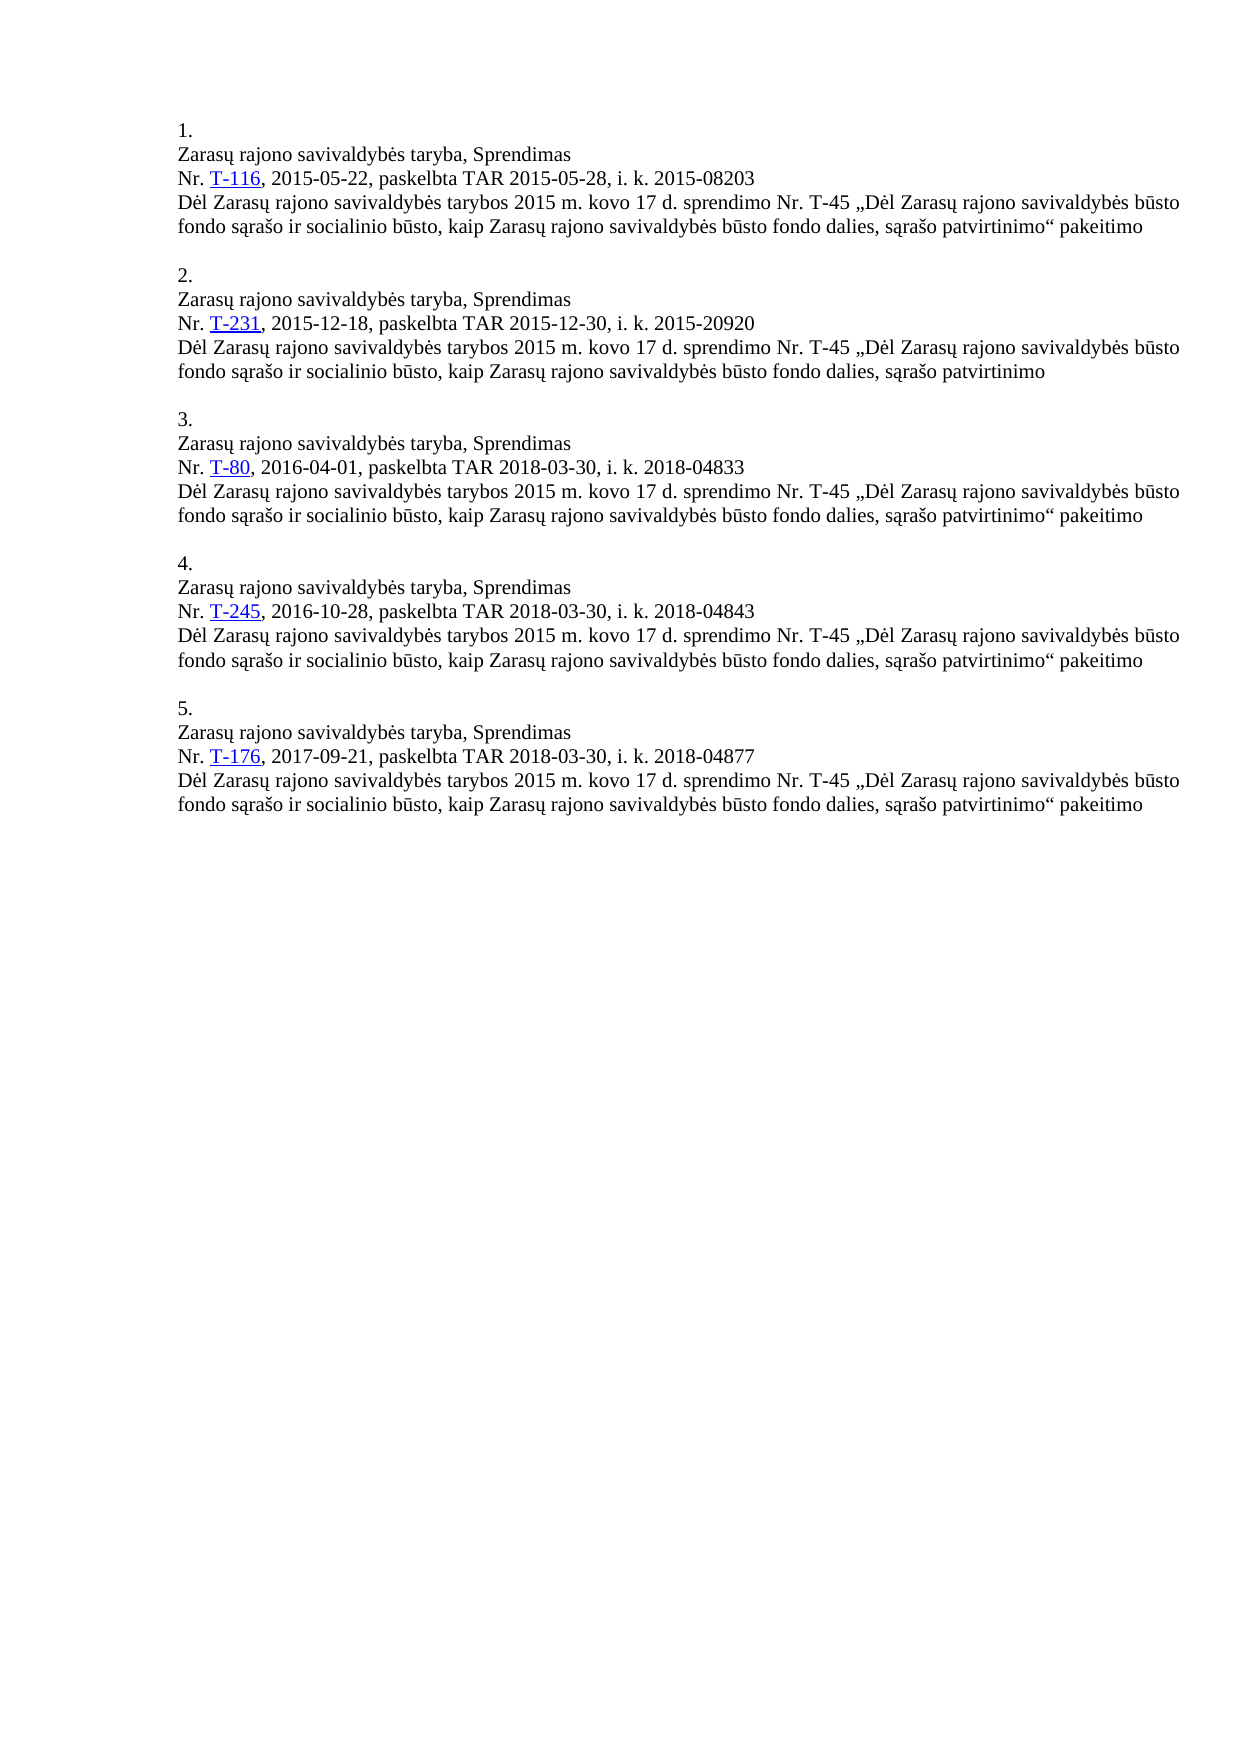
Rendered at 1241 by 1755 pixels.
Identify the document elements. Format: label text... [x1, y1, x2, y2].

text Zarasų rajono savivaldybės taryba, Sprendimas [177, 575, 1181, 599]
text Nr. T-231, 2015-12-18, paskelbta TAR 2015-12-30, i. k. 2015-20920 [177, 311, 1181, 335]
text 4. [177, 551, 1181, 575]
text 3. [177, 407, 1181, 431]
text 5. [177, 696, 1181, 720]
text 1. [177, 118, 1181, 142]
text Zarasų rajono savivaldybės taryba, Sprendimas [177, 142, 1181, 166]
text Zarasų rajono savivaldybės taryba, Sprendimas [177, 287, 1181, 311]
text Dėl Zarasų rajono savivaldybės tarybos 2015 m. kovo 17 d. sprendimo Nr. T-45 „Dėl Zarasų rajono savivaldybės būsto fondo sąrašo ir socialinio būsto, kaip Zarasų rajono savivaldybės būsto fondo dalies, sąrašo patvirtinimo“ pakeitimo [177, 479, 1181, 527]
text Dėl Zarasų rajono savivaldybės tarybos 2015 m. kovo 17 d. sprendimo Nr. T-45 „Dėl Zarasų rajono savivaldybės būsto fondo sąrašo ir socialinio būsto, kaip Zarasų rajono savivaldybės būsto fondo dalies, sąrašo patvirtinimo“ pakeitimo [177, 190, 1181, 238]
text Dėl Zarasų rajono savivaldybės tarybos 2015 m. kovo 17 d. sprendimo Nr. T-45 „Dėl Zarasų rajono savivaldybės būsto fondo sąrašo ir socialinio būsto, kaip Zarasų rajono savivaldybės būsto fondo dalies, sąrašo patvirtinimo“ pakeitimo [177, 768, 1181, 816]
text Nr. T-176, 2017-09-21, paskelbta TAR 2018-03-30, i. k. 2018-04877 [177, 744, 1181, 768]
text Dėl Zarasų rajono savivaldybės tarybos 2015 m. kovo 17 d. sprendimo Nr. T-45 „Dėl Zarasų rajono savivaldybės būsto fondo sąrašo ir socialinio būsto, kaip Zarasų rajono savivaldybės būsto fondo dalies, sąrašo patvirtinimo“ pakeitimo [177, 623, 1181, 672]
text Nr. T-245, 2016-10-28, paskelbta TAR 2018-03-30, i. k. 2018-04843 [177, 599, 1181, 623]
text Nr. T-116, 2015-05-22, paskelbta TAR 2015-05-28, i. k. 2015-08203 [177, 166, 1181, 190]
text 2. [177, 262, 1181, 287]
text Zarasų rajono savivaldybės taryba, Sprendimas [177, 720, 1181, 744]
text Zarasų rajono savivaldybės taryba, Sprendimas [177, 431, 1181, 455]
text Dėl Zarasų rajono savivaldybės tarybos 2015 m. kovo 17 d. sprendimo Nr. T-45 „Dėl Zarasų rajono savivaldybės būsto fondo sąrašo ir socialinio būsto, kaip Zarasų rajono savivaldybės būsto fondo dalies, sąrašo patvirtinimo [177, 335, 1181, 383]
text Nr. T-80, 2016-04-01, paskelbta TAR 2018-03-30, i. k. 2018-04833 [177, 455, 1181, 479]
